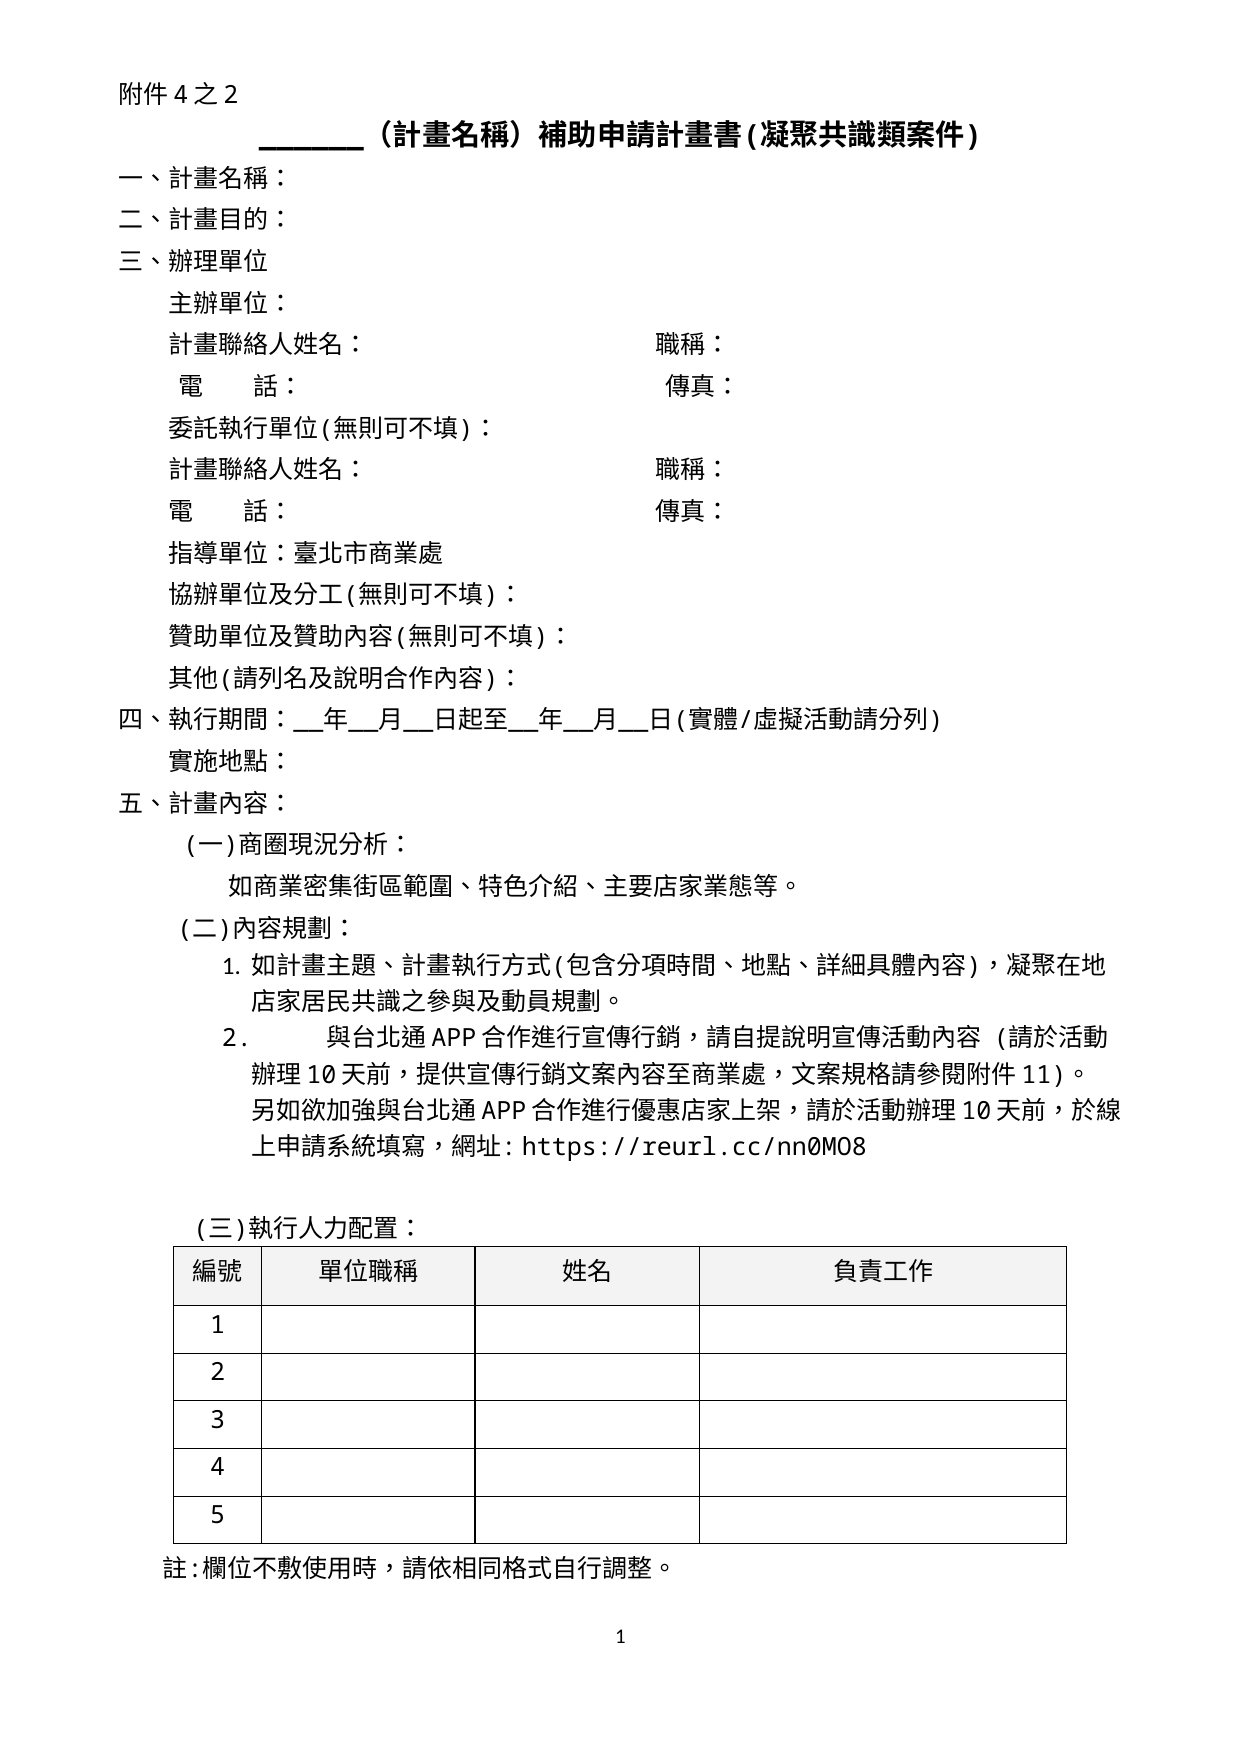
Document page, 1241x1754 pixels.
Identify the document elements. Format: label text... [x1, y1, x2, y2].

table_cell [262, 1401, 474, 1448]
table_cell [476, 1401, 699, 1448]
text 四、執行期間：__年__月__日起至__年__月__日(實體/虛擬活動請分列) [118, 695, 1122, 737]
text 委託執行單位(無則可不填)： [118, 404, 1122, 445]
text 另如欲加強與台北通APP合作進行優惠店家上架，請於活動辦理10天前，於線上申請系統填寫，網址: https://reurl.cc/nn0MO8 [251, 1090, 1122, 1163]
text 二、計畫目的： [118, 195, 1122, 237]
text 計畫聯絡人姓名： 職稱： [118, 445, 1122, 487]
text 主辦單位： [118, 279, 1122, 320]
text 附件4之2 [118, 75, 1122, 111]
table_cell [700, 1401, 1066, 1448]
table_cell [476, 1449, 699, 1496]
table_cell [700, 1354, 1066, 1400]
table_header 編號 [174, 1247, 261, 1305]
text 協辦單位及分工(無則可不填)： [118, 570, 1122, 612]
text 其他(請列名及說明合作內容)： [118, 654, 1122, 695]
text (三)執行人力配置： [118, 1204, 1122, 1246]
table_cell [700, 1449, 1066, 1496]
list 與台北通APP合作進行宣傳行銷，請自提說明宣傳活動內容 (請於活動辦理10天前，提供宣傳行銷文案內容至商業處，文案規格請參閱附件11)。 [222, 1018, 1122, 1090]
text 一、計畫名稱： [118, 154, 1122, 195]
text 計畫聯絡人姓名： 職稱： [118, 320, 1122, 362]
table_header 姓名 [476, 1247, 699, 1305]
table_cell [476, 1306, 699, 1353]
table_header 單位職稱 [262, 1247, 474, 1305]
table_cell 4 [174, 1449, 261, 1496]
text 電 話： 傳真： [118, 487, 1122, 529]
text 五、計畫內容： [118, 779, 1122, 820]
table_cell [262, 1354, 474, 1400]
text 實施地點： [118, 737, 1122, 779]
table_cell [700, 1497, 1066, 1543]
table_cell [476, 1354, 699, 1400]
table_cell [262, 1497, 474, 1543]
table_cell 2 [174, 1354, 261, 1400]
list 如計畫主題、計畫執行方式(包含分項時間、地點、詳細具體內容)，凝聚在地店家居民共識之參與及動員規劃。 [222, 945, 1122, 1018]
text 三、辦理單位 [118, 237, 1122, 279]
table_cell [476, 1497, 699, 1543]
table_cell 1 [174, 1306, 261, 1353]
text ______（計畫名稱）補助申請計畫書(凝聚共識類案件) [118, 111, 1122, 154]
text (一)商圈現況分析： 如商業密集街區範圍、特色介紹、主要店家業態等。 [168, 820, 1122, 904]
table_cell 5 [174, 1497, 261, 1543]
table_cell [262, 1306, 474, 1353]
table_cell 3 [174, 1401, 261, 1448]
text 註:欄位不敷使用時，請依相同格式自行調整。 [162, 1544, 1122, 1586]
text 電 話： 傳真： [118, 362, 1122, 404]
table_header 負責工作 [700, 1247, 1066, 1305]
text 贊助單位及贊助內容(無則可不填)： [118, 612, 1122, 654]
table_cell [700, 1306, 1066, 1353]
text 指導單位：臺北市商業處 [118, 529, 1122, 570]
text (二)內容規劃： [168, 904, 1122, 945]
table_cell [262, 1449, 474, 1496]
